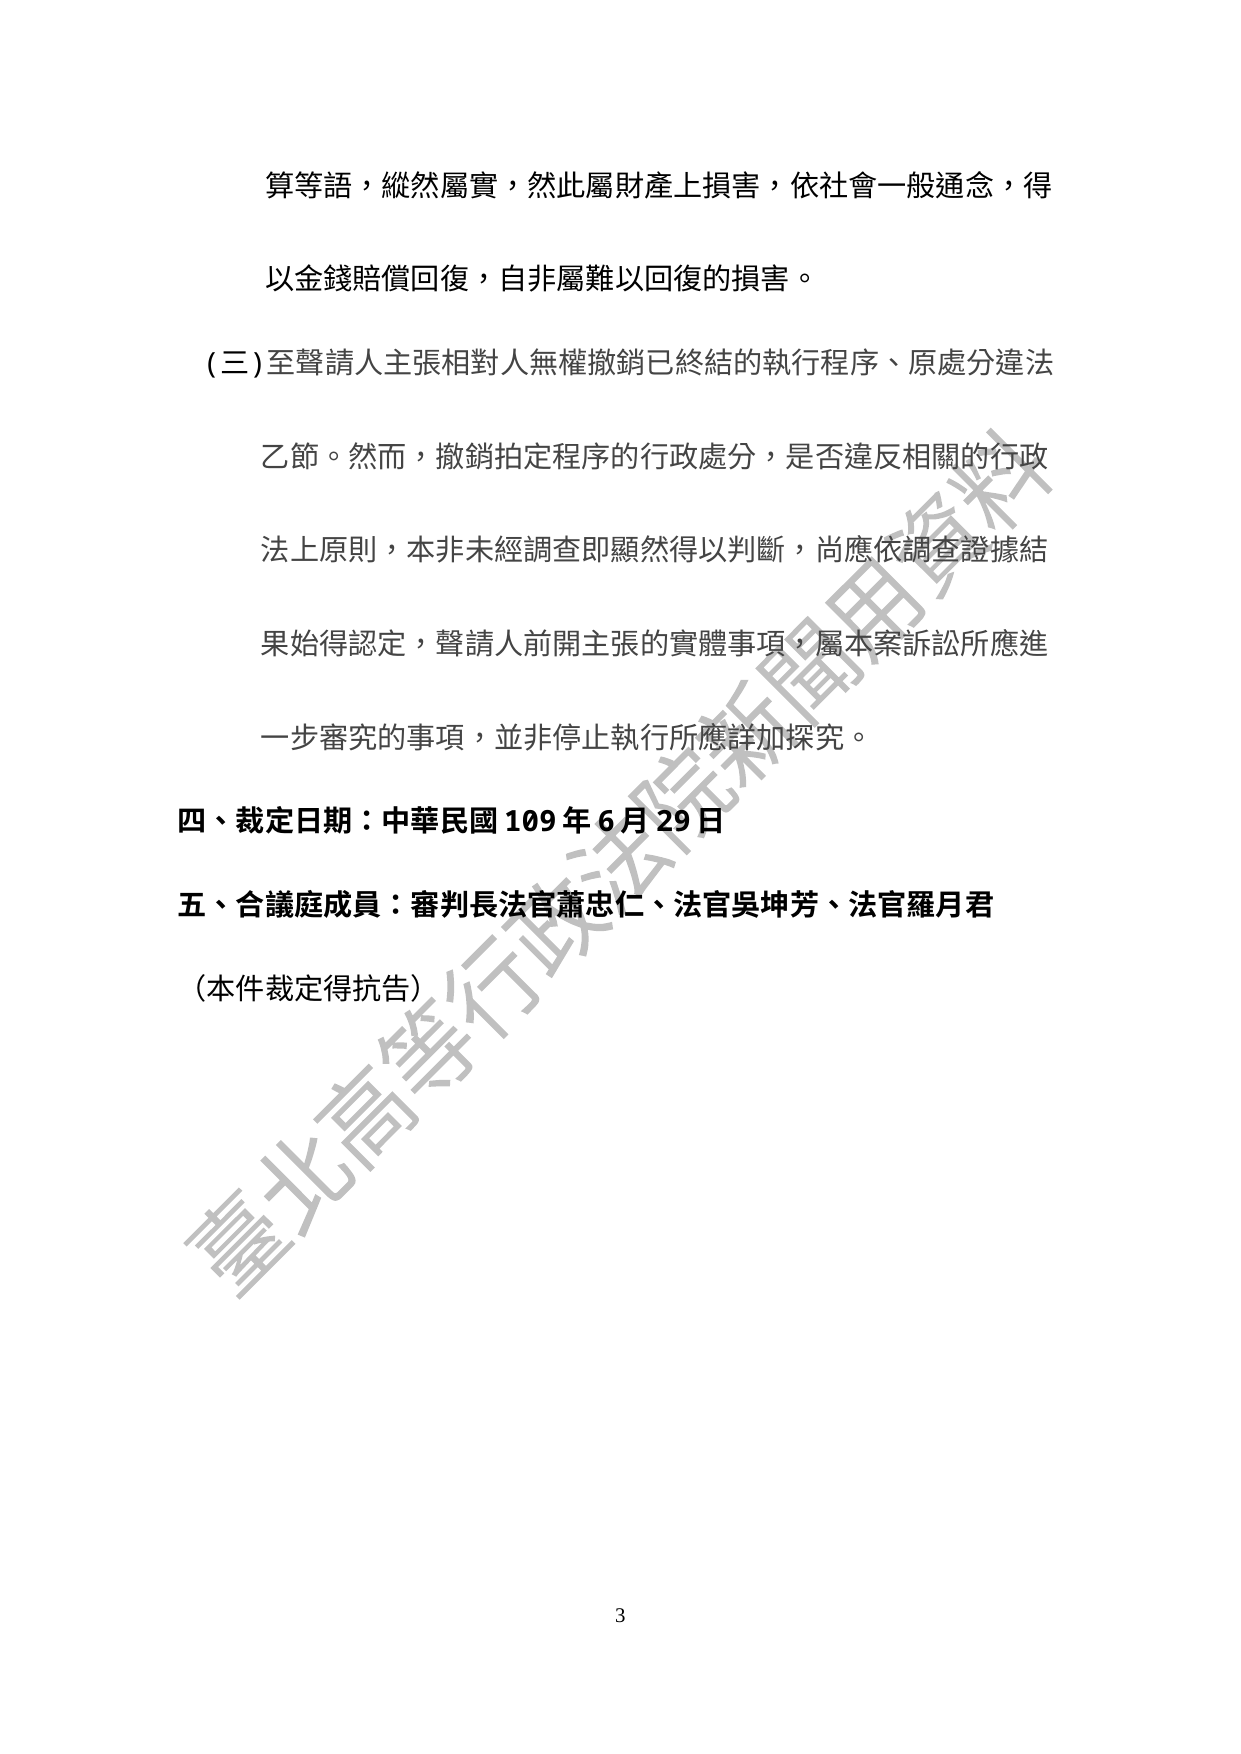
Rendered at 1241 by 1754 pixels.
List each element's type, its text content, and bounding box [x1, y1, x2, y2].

text (三)至聲請人主張相對人無權撤銷已終結的執行程序、原處分違法乙節。然而，撤銷拍定程序的行政處分，是否違反相關的行政法上原則，本非未經調查即顯然得以判斷，尚應依調查證據結果始得認定，聲請人前開主張的實體事項，屬本案訴訟所應進一步審究的事項，並非停止執行所應詳加探究。 [202, 319, 1063, 756]
text 五、合議庭成員：審判長法官蕭忠仁、法官吳坤芳、法官羅月君 [177, 861, 1063, 924]
text 四、裁定日期：中華民國109年6月29日 [177, 778, 704, 840]
text 算等語，縱然屬實，然此屬財產上損害，依社會一般通念，得以金錢賠償回復，自非屬難以回復的損害。 [265, 142, 1063, 298]
text 四、裁定日期：中華民國109年6月29日 [644, 815, 670, 840]
text （本件裁定得抗告） [177, 945, 1063, 1007]
text 四、裁定日期：中華民國109年6月29日 [638, 790, 666, 821]
text 四、裁定日期：中華民國109年6月29日 [666, 778, 1063, 840]
